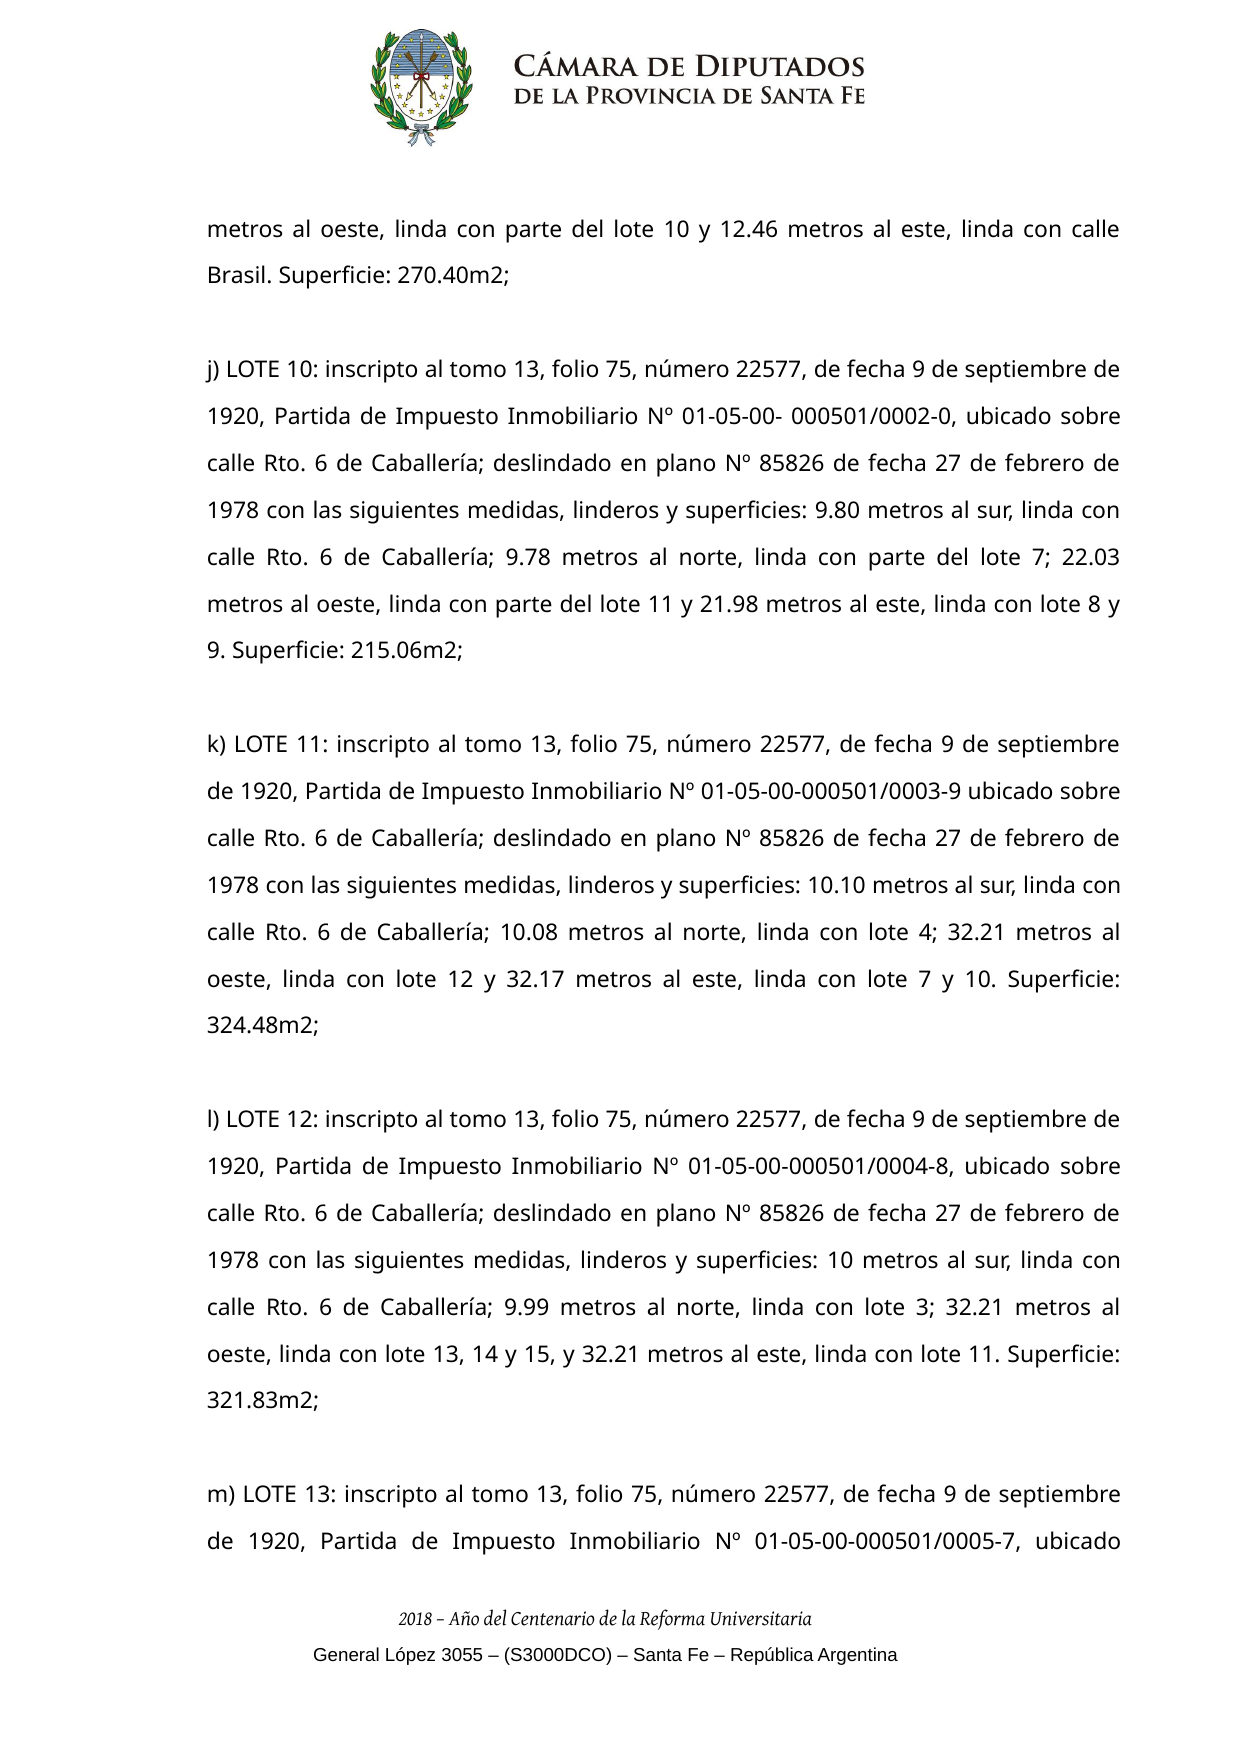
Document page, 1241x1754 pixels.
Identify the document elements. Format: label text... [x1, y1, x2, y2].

text l) LOTE 12: inscripto al tomo 13, folio 75, número 22577, de fecha 9 de septiembre de 1920, Partida de Impuesto Inmobiliario Nº 01-05-00-000501/0004-8, ubicado sobre calle Rto. 6 de Caballería; deslindado en plano Nº 85826 de fecha 27 de febrero de 1978 con las siguientes medidas, linderos y superficies: 10 metros al sur, linda con calle Rto. 6 de Caballería; 9.99 metros al norte, linda con lote 3; 32.21 metros al oeste, linda con lote 13, 14 y 15, y 32.21 metros al este, linda con lote 11. Superficie: 321.83m2; [207, 1103, 1122, 1416]
text metros al oeste, linda con parte del lote 10 y 12.46 metros al este, linda con calle Brasil. Superficie: 270.40m2; [207, 213, 1122, 291]
text m) LOTE 13: inscripto al tomo 13, folio 75, número 22577, de fecha 9 de septiembre de 1920, Partida de Impuesto Inmobiliario Nº 01-05-00-000501/0005-7, ubicado [207, 1478, 1122, 1556]
text j) LOTE 10: inscripto al tomo 13, folio 75, número 22577, de fecha 9 de septiembre de 1920, Partida de Impuesto Inmobiliario Nº 01-05-00- 000501/0002-0, ubicado sobre calle Rto. 6 de Caballería; deslindado en plano Nº 85826 de fecha 27 de febrero de 1978 con las siguientes medidas, linderos y superficies: 9.80 metros al sur, linda con calle Rto. 6 de Caballería; 9.78 metros al norte, linda con parte del lote 7; 22.03 metros al oeste, linda con parte del lote 11 y 21.98 metros al este, linda con lote 8 y 9. Superficie: 215.06m2; [207, 353, 1122, 666]
text k) LOTE 11: inscripto al tomo 13, folio 75, número 22577, de fecha 9 de septiembre de 1920, Partida de Impuesto Inmobiliario Nº 01-05-00-000501/0003-9 ubicado sobre calle Rto. 6 de Caballería; deslindado en plano Nº 85826 de fecha 27 de febrero de 1978 con las siguientes medidas, linderos y superficies: 10.10 metros al sur, linda con calle Rto. 6 de Caballería; 10.08 metros al norte, linda con lote 4; 32.21 metros al oeste, linda con lote 12 y 32.17 metros al este, linda con lote 7 y 10. Superficie: 324.48m2; [207, 728, 1122, 1041]
picture [370, 29, 865, 151]
